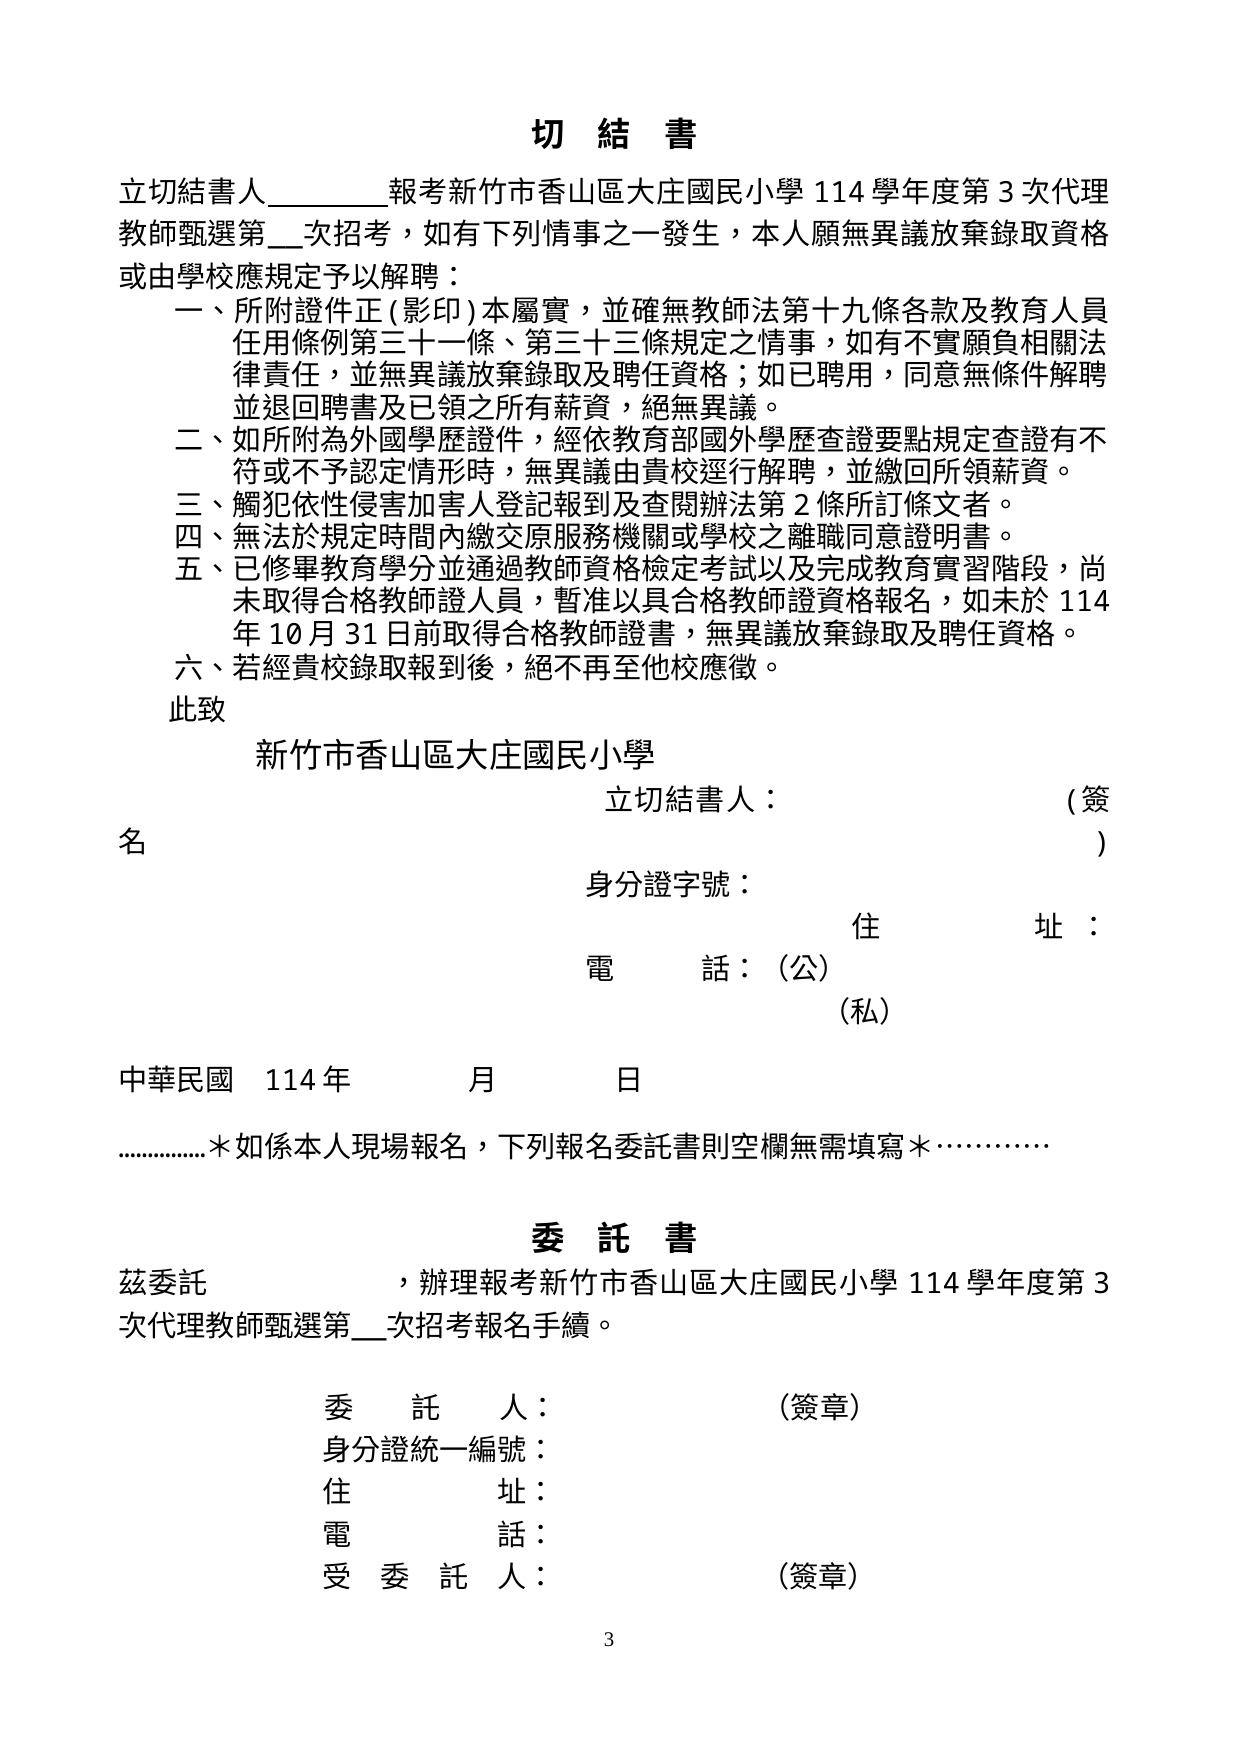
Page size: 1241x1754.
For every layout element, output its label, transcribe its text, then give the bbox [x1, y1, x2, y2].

text 委 託 書 [118, 1212, 1110, 1260]
text 三、觸犯依性侵害加害人登記報到及查閱辦法第2條所訂條文者。 [174, 489, 1110, 521]
text 立切結書人 報考新竹市香山區大庄國民小學114學年度第3次代理教師甄選第__次招考，如有下列情事之一發生，本人願無異議放棄錄取資格或由學校應規定予以解聘： [118, 168, 1110, 295]
text （私） [118, 988, 1110, 1031]
text 六、若經貴校錄取報到後，絕不再至他校應徵。 [174, 651, 1110, 686]
text 立切結書人： (簽名) 身分證字號： [118, 777, 1110, 904]
text 四、無法於規定時間內繳交原服務機關或學校之離職同意證明書。 [174, 521, 1110, 554]
text 住 址： [118, 1469, 1110, 1511]
text 茲委託 ，辦理報考新竹市香山區大庄國民小學114學年度第3次代理教師甄選第__次招考報名手續。 [118, 1260, 1110, 1345]
text 身分證統一編號： [118, 1427, 1110, 1469]
text ……………＊如係本人現場報名，下列報名委託書則空欄無需填寫＊………… [118, 1124, 1110, 1166]
text 受 委 託 人： （簽章） [118, 1554, 1110, 1596]
text 二、如所附為外國學歷證件，經依教育部國外學歷查證要點規定查證有不符或不予認定情形時，無異議由貴校逕行解聘，並繳回所領薪資。 [174, 424, 1110, 489]
text 新竹市香山區大庄國民小學 [168, 728, 1110, 777]
text 切 結 書 [118, 108, 1110, 156]
text 住 址： 電 話：（公） [118, 904, 1110, 988]
text 五、已修畢教育學分並通過教師資格檢定考試以及完成教育實習階段，尚未取得合格教師證人員，暫准以具合格教師證資格報名，如未於114年10月31日前取得合格教師證書，無異議放棄錄取及聘任資格。 [174, 554, 1110, 651]
text 此致 [168, 686, 1110, 728]
text 電 話： [118, 1511, 1110, 1554]
text 一、所附證件正(影印)本屬實，並確無教師法第十九條各款及教育人員任用條例第三十一條、第三十三條規定之情事，如有不實願負相關法律責任，並無異議放棄錄取及聘任資格；如已聘用，同意無條件解聘並退回聘書及已領之所有薪資，絕無異議。 [174, 295, 1110, 424]
text 委 託 人： （簽章） [118, 1384, 1110, 1427]
text 中華民國 114年 月 日 [118, 1056, 1110, 1098]
